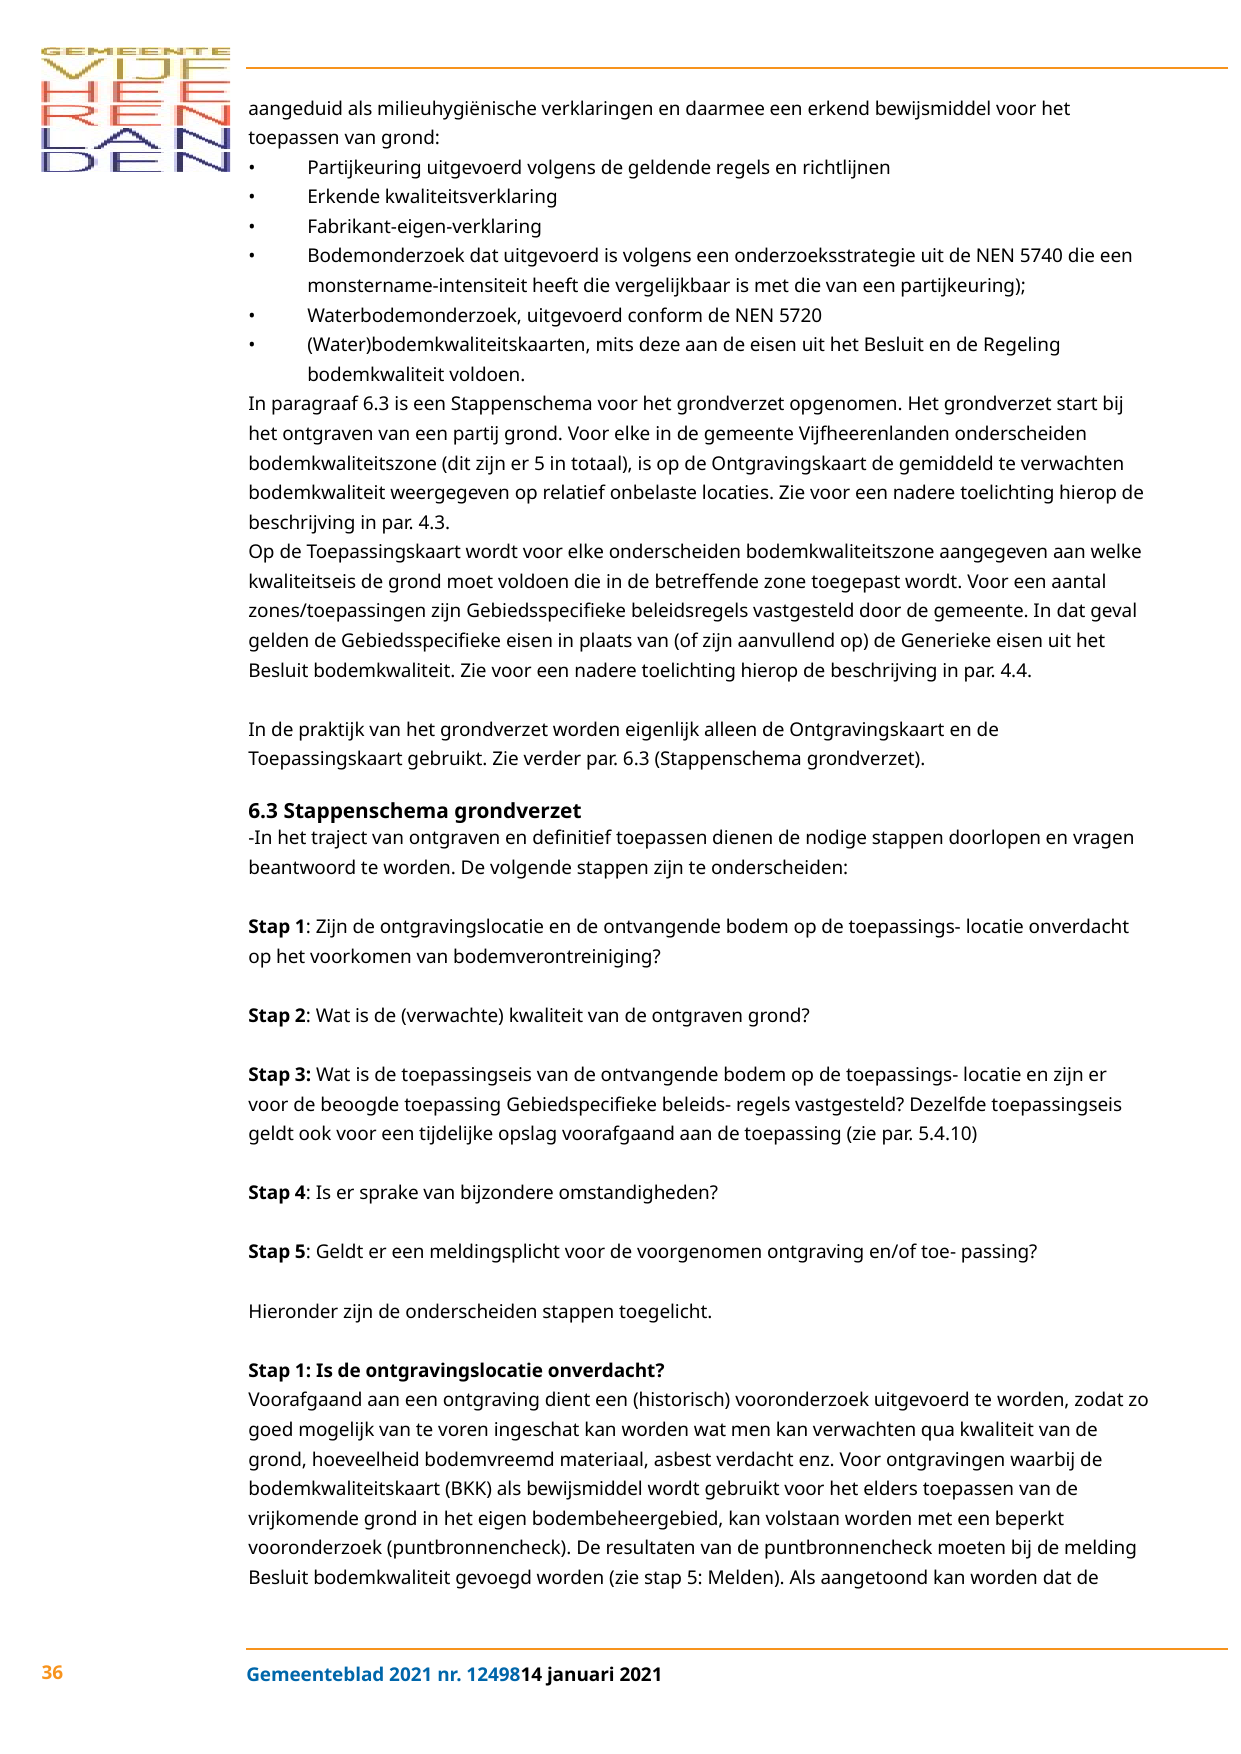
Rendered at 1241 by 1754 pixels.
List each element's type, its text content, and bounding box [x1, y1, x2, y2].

list (Water)bodemkwaliteitskaarten, mits deze aan de eisen uit het Besluit en de Regeling bodemkwaliteit voldoen. [248, 331, 1152, 387]
list Fabrikant-eigen-verklaring [248, 213, 1152, 239]
text Stap 4: Is er sprake van bijzondere omstandigheden? [248, 1179, 1152, 1205]
list Partijkeuring uitgevoerd volgens de geldende regels en richtlijnen [248, 154, 1152, 180]
text Voorafgaand aan een ontgraving dient een (historisch) vooronderzoek uitgevoerd te worden, zodat zo goed mogelijk van te voren ingeschat kan worden wat men kan verwachten qua kwaliteit van de grond, hoeveelheid bodemvreemd materiaal, asbest verdacht enz. Voor ontgravingen waarbij de bodemkwaliteitskaart (BKK) als bewijsmiddel wordt gebruikt voor het elders toepassen van de vrijkomende grond in het eigen bodembeheergebied, kan volstaan worden met een beperkt vooronderzoek (puntbronnencheck). De resultaten van de puntbronnencheck moeten bij de melding Besluit bodemkwaliteit gevoegd worden (zie stap 5: Melden). Als aangetoond kan worden dat de [248, 1387, 1152, 1590]
text Stap 1: Is de ontgravingslocatie onverdacht? [248, 1357, 1152, 1383]
text Op de Toepassingskaart wordt voor elke onderscheiden bodemkwaliteitszone aangegeven aan welke kwaliteitseis de grond moet voldoen die in de betreffende zone toegepast wordt. Voor een aantal zones/toepassingen zijn Gebiedsspecifieke beleidsregels vastgesteld door de gemeente. In dat geval gelden de Gebiedsspecifieke eisen in plaats van (of zijn aanvullend op) de Generieke eisen uit het Besluit bodemkwaliteit. Zie voor een nadere toelichting hierop de beschrijving in par. 4.4. [248, 538, 1152, 683]
text aangeduid als milieuhygiënische verklaringen en daarmee een erkend bewijsmiddel voor het toepassen van grond: [248, 95, 1152, 150]
text In de praktijk van het grondverzet worden eigenlijk alleen de Ontgravingskaart en de Toepassingskaart gebruikt. Zie verder par. 6.3 (Stappenschema grondverzet). [248, 716, 1152, 771]
text -In het traject van ontgraven en definitief toepassen dienen de nodige stappen doorlopen en vragen beantwoord te worden. De volgende stappen zijn te onderscheiden: [248, 824, 1152, 880]
text Stap 3: Wat is de toepassingseis van de ontvangende bodem op de toepassings- locatie en zijn er voor de beoogde toepassing Gebiedspecifieke beleids- regels vastgesteld? Dezelfde toepassingseis geldt ook voor een tijdelijke opslag voorafgaand aan de toepassing (zie par. 5.4.10) [248, 1061, 1152, 1146]
list Erkende kwaliteitsverklaring [248, 183, 1152, 209]
picture [41, 47, 231, 172]
text Stap 2: Wat is de (verwachte) kwaliteit van de ontgraven grond? [248, 1002, 1152, 1028]
list Waterbodemonderzoek, uitgevoerd conform de NEN 5720 [248, 302, 1152, 328]
text 6.3 Stappenschema grondverzet [248, 796, 1152, 824]
list Bodemonderzoek dat uitgevoerd is volgens een onderzoeksstrategie uit de NEN 5740 die een monstername-intensiteit heeft die vergelijkbaar is met die van een partijkeuring); [248, 243, 1152, 298]
text Hieronder zijn de onderscheiden stappen toegelicht. [248, 1298, 1152, 1323]
text In paragraaf 6.3 is een Stappenschema voor het grondverzet opgenomen. Het grondverzet start bij het ontgraven van een partij grond. Voor elke in de gemeente Vijfheerenlanden onderscheiden bodemkwaliteitszone (dit zijn er 5 in totaal), is op de Ontgravingskaart de gemiddeld te verwachten bodemkwaliteit weergegeven op relatief onbelaste locaties. Zie voor een nadere toelichting hierop de beschrijving in par. 4.3. [248, 391, 1152, 535]
text Stap 5: Geldt er een meldingsplicht voor de voorgenomen ontgraving en/of toe- passing? [248, 1239, 1152, 1264]
text Stap 1: Zijn de ontgravingslocatie en de ontvangende bodem op de toepassings- locatie onverdacht op het voorkomen van bodemverontreiniging? [248, 913, 1152, 968]
